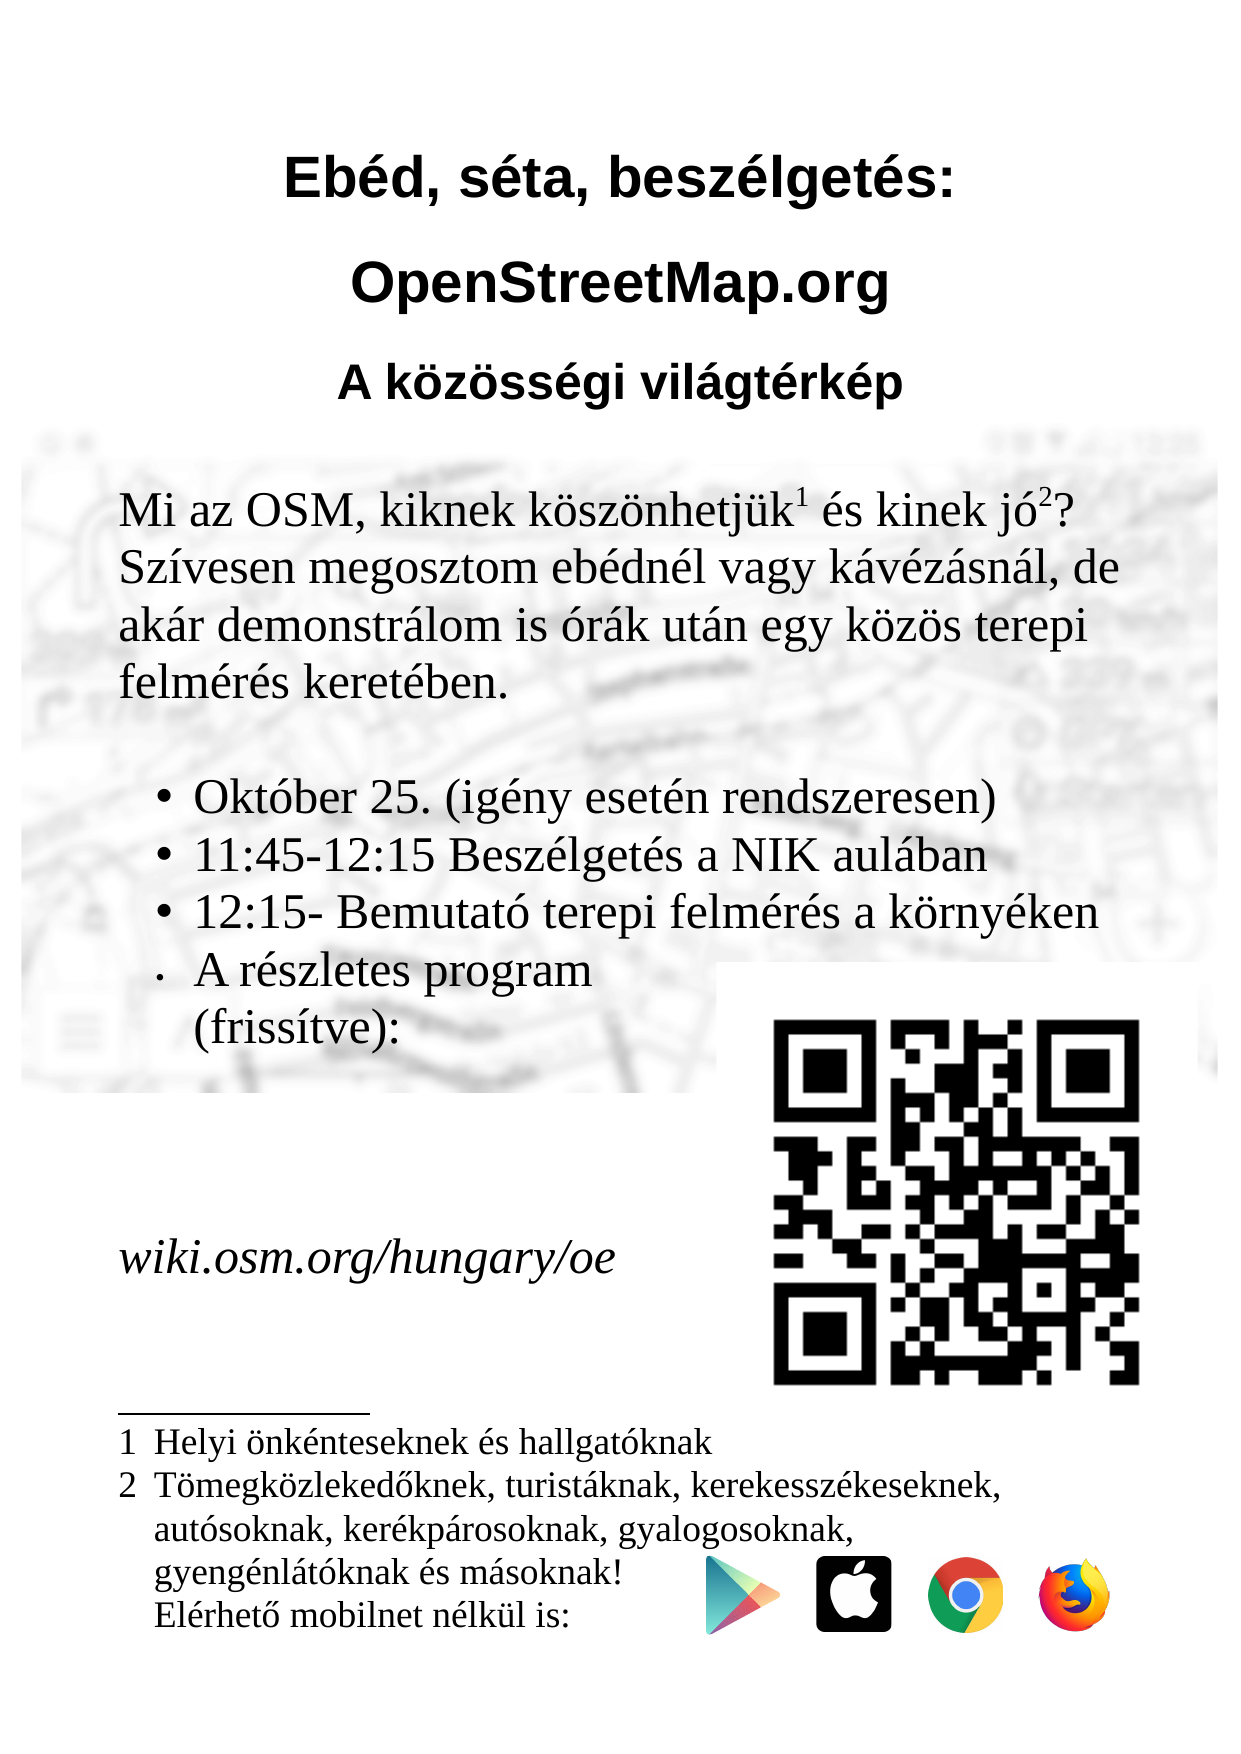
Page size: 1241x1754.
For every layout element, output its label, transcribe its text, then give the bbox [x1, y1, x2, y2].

picture [928, 1557, 1003, 1633]
picture [1036, 1558, 1112, 1634]
title OpenStreetMap.org [118, 248, 1122, 315]
text Tömegközlekedőknek, turistáknak, kerekesszékeseknek, autósoknak, kerékpárosoknak, gyalogosoknak, gyengénlátóknak és másoknak! Elérhető mobilnet nélkül is: [118, 1463, 1122, 1635]
text Helyi önkénteseknek és hallgatóknak [118, 1420, 1122, 1463]
picture [816, 1556, 892, 1632]
text wiki.osm.org/hungary/oe [118, 1227, 716, 1285]
picture [21, 419, 1218, 1444]
title Ebéd, séta, beszélgetés: [118, 143, 1122, 210]
title A közösségi világtérkép [118, 352, 1122, 410]
